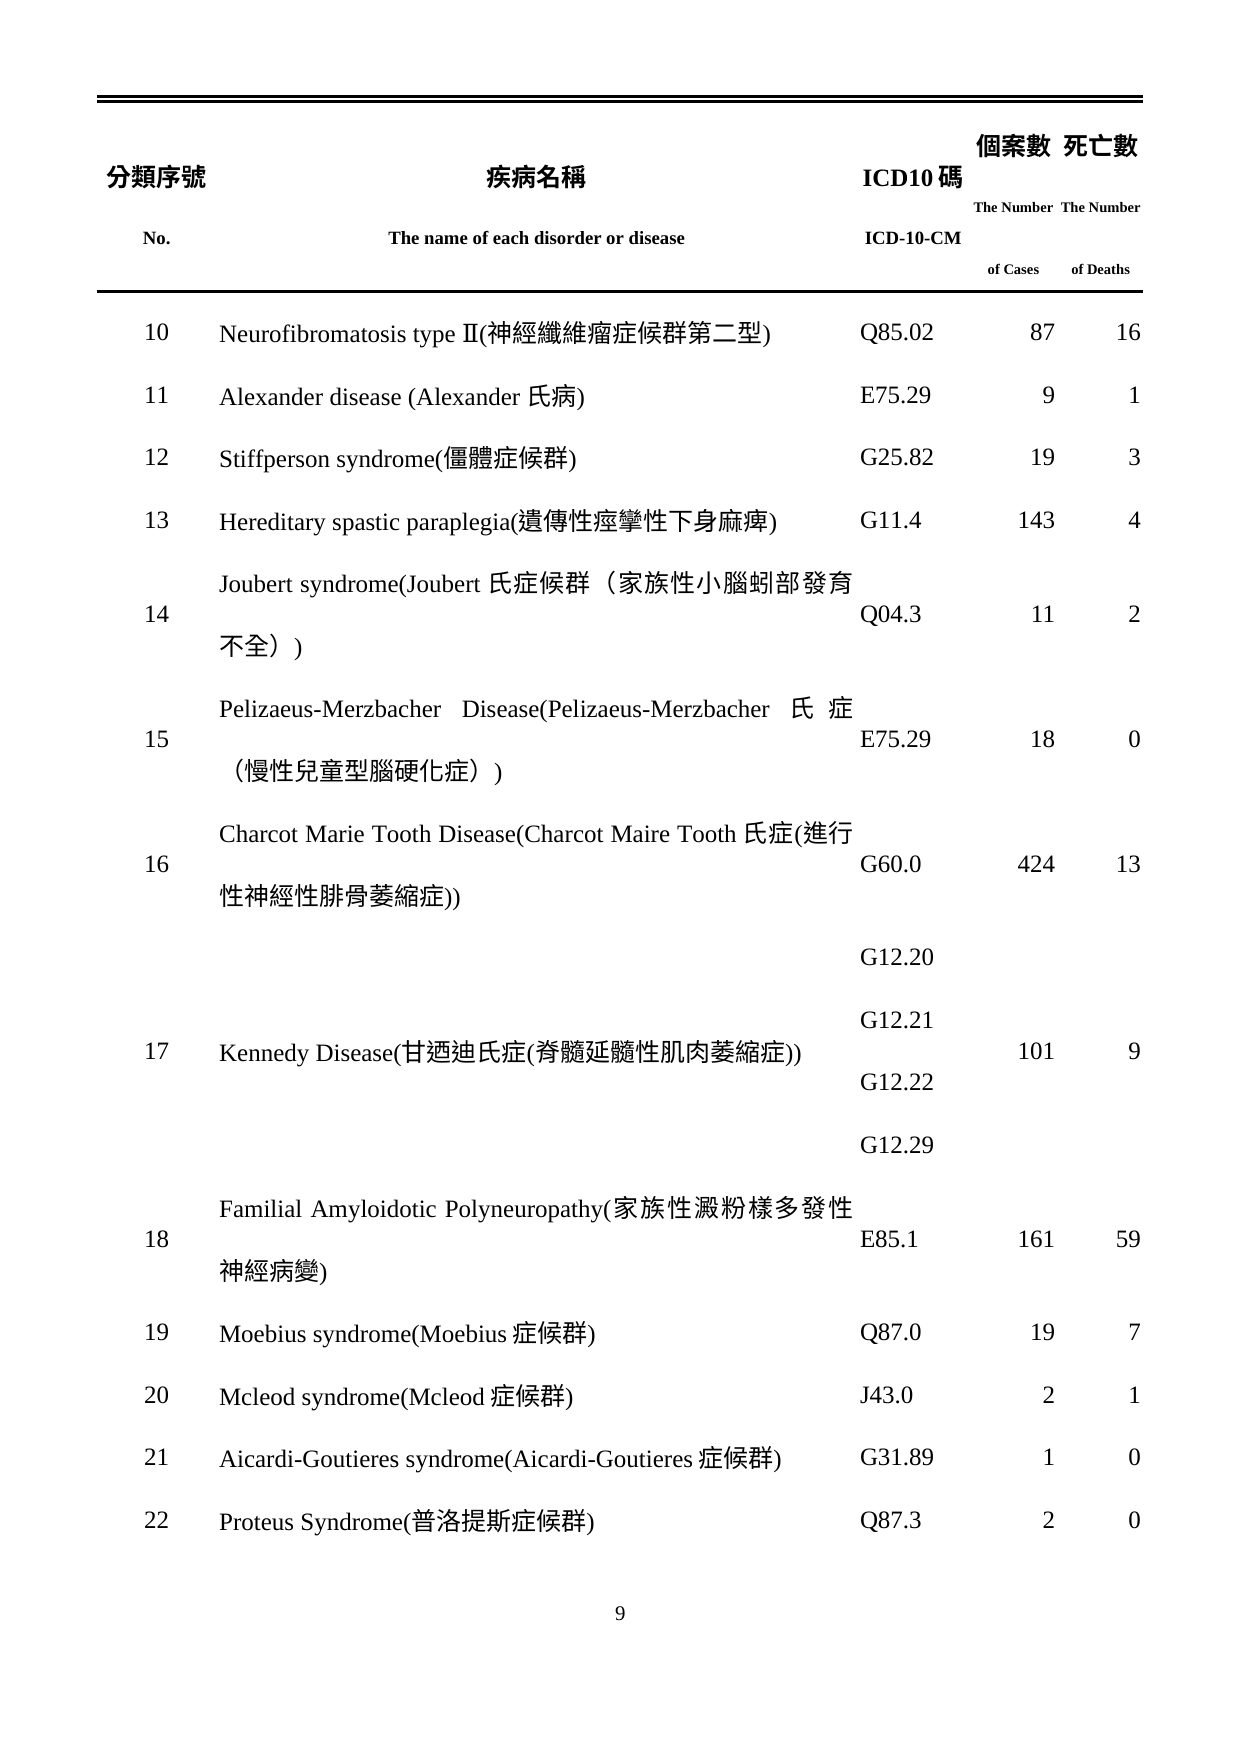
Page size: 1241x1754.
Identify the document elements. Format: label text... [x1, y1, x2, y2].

table_cell Aicardi-Goutieres syndrome(Aicardi-Goutieres症候群) [216, 1415, 857, 1478]
table_cell 1 [969, 1415, 1057, 1478]
table_cell 0 [1058, 665, 1143, 790]
table_cell 161 [969, 1165, 1057, 1290]
table_cell 17 [97, 915, 216, 1165]
table_cell G11.4 [857, 478, 969, 540]
table_cell 9 [1058, 915, 1143, 1165]
table_cell 4 [1058, 478, 1143, 540]
table_header 死亡數 The Number of Deaths [1058, 103, 1143, 290]
table_cell 10 [97, 293, 216, 353]
table_cell 12 [97, 415, 216, 478]
table_cell 13 [97, 478, 216, 540]
table_cell 20 [97, 1353, 216, 1415]
table_cell Kennedy Disease(甘迺迪氏症(脊髓延髓性肌肉萎縮症)) [216, 915, 857, 1165]
table_cell Q87.0 [857, 1290, 969, 1353]
table_cell Stiffperson syndrome(僵體症候群) [216, 415, 857, 478]
table_cell 9 [969, 353, 1057, 415]
table_cell 87 [969, 293, 1057, 353]
table_cell 143 [969, 478, 1057, 540]
table_cell 7 [1058, 1290, 1143, 1353]
table_cell G60.0 [857, 790, 969, 915]
table_cell 0 [1058, 1415, 1143, 1478]
table_cell 1 [1058, 353, 1143, 415]
table_cell 1 [1058, 1353, 1143, 1415]
table_cell Pelizaeus-Merzbacher Disease(Pelizaeus-Merzbacher氏症（慢性兒童型腦硬化症）) [216, 665, 857, 790]
table_cell Moebius syndrome(Moebius症候群) [216, 1290, 857, 1353]
table_cell 19 [969, 1290, 1057, 1353]
table_cell E85.1 [857, 1165, 969, 1290]
table_cell 2 [1058, 540, 1143, 665]
table_cell 424 [969, 790, 1057, 915]
table_cell 14 [97, 540, 216, 665]
table_cell Familial Amyloidotic Polyneuropathy(家族性澱粉樣多發性神經病變) [216, 1165, 857, 1290]
table_cell Mcleod syndrome(Mcleod症候群) [216, 1353, 857, 1415]
table_cell 22 [97, 1478, 216, 1540]
table_cell 16 [97, 790, 216, 915]
table_cell 2 [969, 1478, 1057, 1540]
table_cell Charcot Marie Tooth Disease(Charcot Maire Tooth氏症(進行性神經性腓骨萎縮症)) [216, 790, 857, 915]
table_cell Hereditary spastic paraplegia(遺傳性痙攣性下身麻痺) [216, 478, 857, 540]
table_cell Proteus Syndrome(普洛提斯症候群) [216, 1478, 857, 1540]
table_cell 18 [97, 1165, 216, 1290]
table_cell 15 [97, 665, 216, 790]
table_cell 16 [1058, 293, 1143, 353]
table_cell 19 [969, 415, 1057, 478]
table_cell G25.82 [857, 415, 969, 478]
table_cell E75.29 [857, 353, 969, 415]
table_cell G12.20 G12.21 G12.22 G12.29 [857, 915, 969, 1165]
table_cell 2 [969, 1353, 1057, 1415]
table_cell 0 [1058, 1478, 1143, 1540]
table_cell Neurofibromatosis type Ⅱ(神經纖維瘤症候群第二型) [216, 293, 857, 353]
table_cell 3 [1058, 415, 1143, 478]
table_cell 19 [97, 1290, 216, 1353]
table_cell 101 [969, 915, 1057, 1165]
table_cell 59 [1058, 1165, 1143, 1290]
table_header 個案數 The Number of Cases [969, 103, 1057, 290]
table_cell Q87.3 [857, 1478, 969, 1540]
table_cell Joubert syndrome(Joubert氏症候群（家族性小腦蚓部發育不全）) [216, 540, 857, 665]
table_header 分類序號 No. [97, 103, 216, 290]
table_header 疾病名稱 The name of each disorder or disease [216, 103, 857, 290]
table_cell 13 [1058, 790, 1143, 915]
table_cell J43.0 [857, 1353, 969, 1415]
table_cell 11 [969, 540, 1057, 665]
table_cell 18 [969, 665, 1057, 790]
table_header ICD10碼 ICD-10-CM [857, 103, 969, 290]
table_cell E75.29 [857, 665, 969, 790]
table_cell 21 [97, 1415, 216, 1478]
table_cell G31.89 [857, 1415, 969, 1478]
table_cell 11 [97, 353, 216, 415]
table_cell Q04.3 [857, 540, 969, 665]
table_cell Alexander disease (Alexander 氏病) [216, 353, 857, 415]
table_cell Q85.02 [857, 293, 969, 353]
